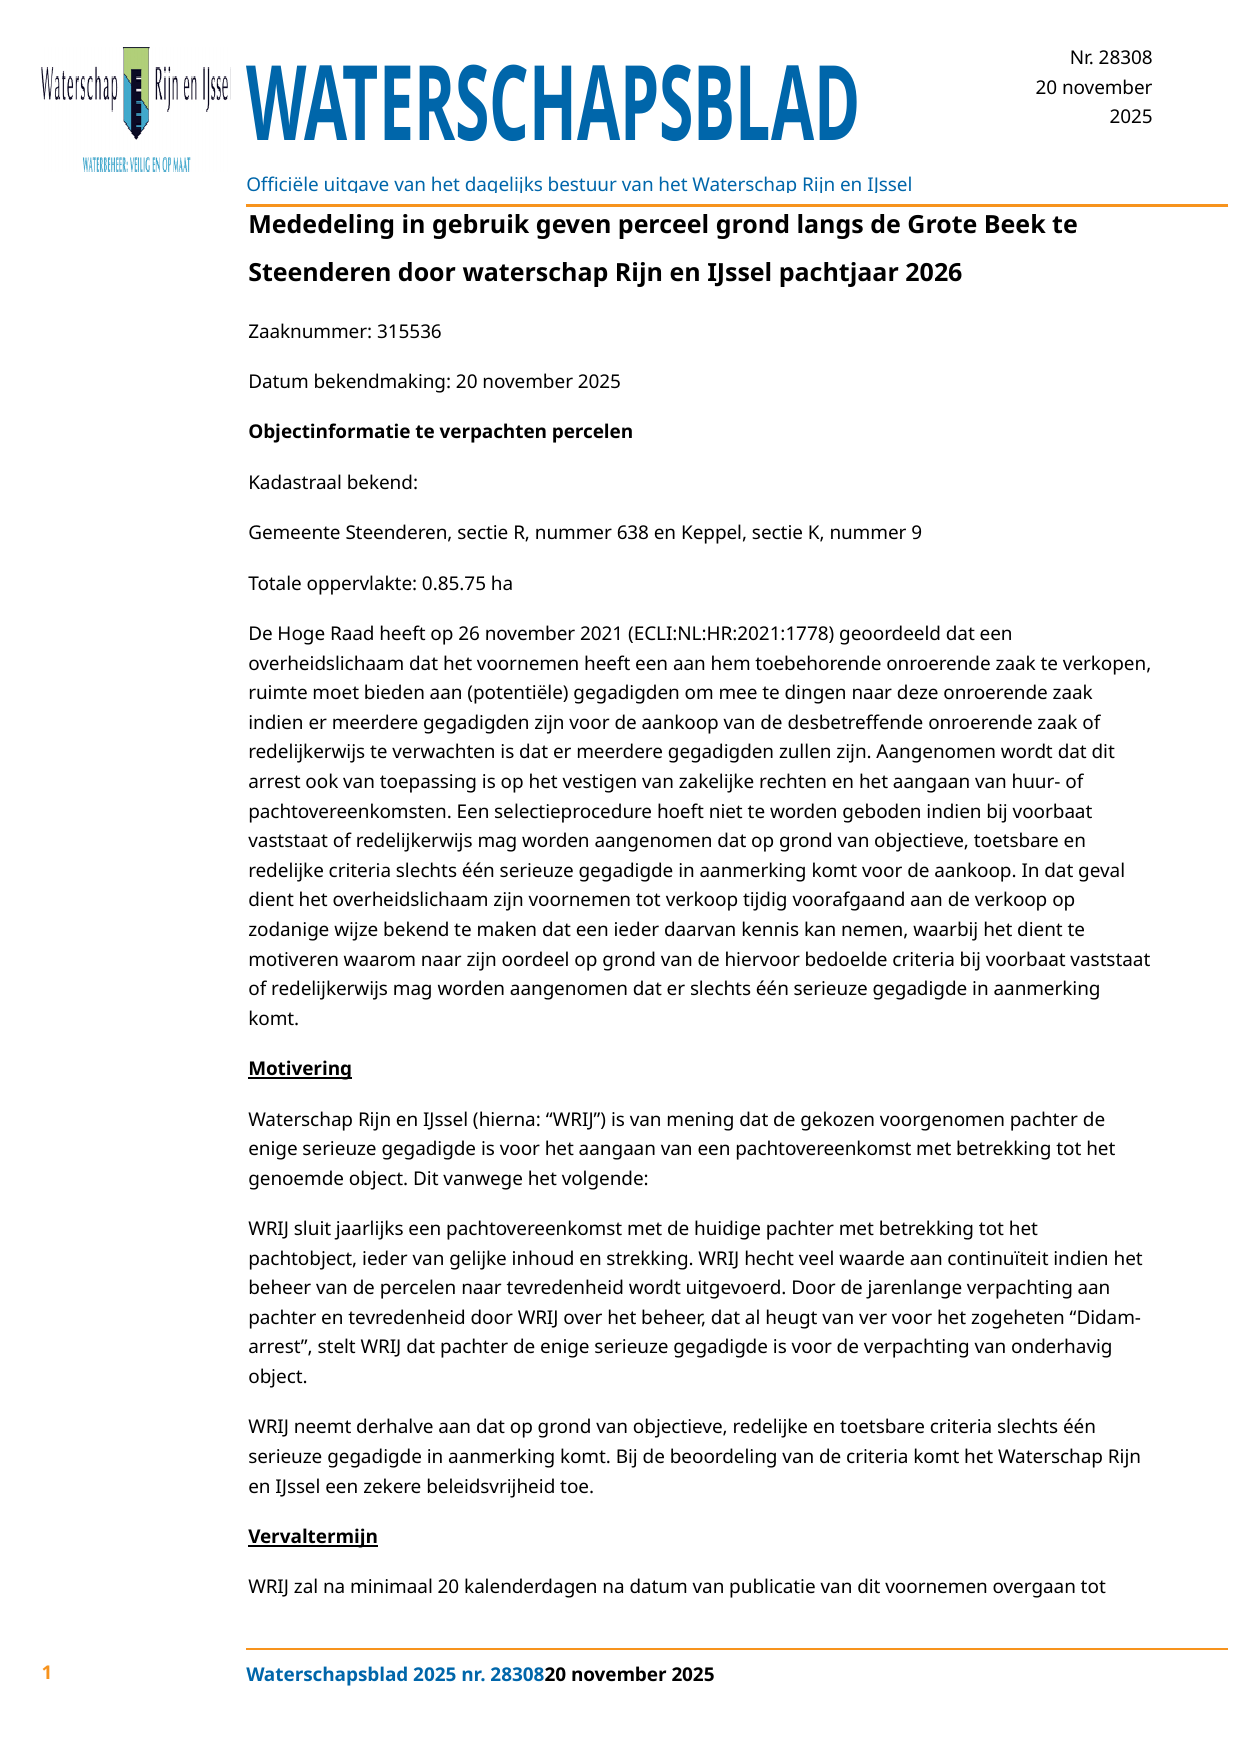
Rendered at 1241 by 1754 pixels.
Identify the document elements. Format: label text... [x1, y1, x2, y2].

picture [41, 47, 231, 172]
text WRIJ zal na minimaal 20 kalenderdagen na datum van publicatie van dit voornemen overgaan tot [248, 1574, 1152, 1599]
text Vervaltermijn [248, 1523, 1152, 1549]
text Datum bekendmaking: 20 november 2025 [248, 368, 1152, 394]
text De Hoge Raad heeft op 26 november 2021 (ECLI:NL:HR:2021:1778) geoordeeld dat een overheidslichaam dat het voornemen heeft een aan hem toebehorende onroerende zaak te verkopen, ruimte moet bieden aan (potentiële) gegadigden om mee te dingen naar deze onroerende zaak indien er meerdere gegadigden zijn voor de aankoop van de desbetreffende onroerende zaak of redelijkerwijs te verwachten is dat er meerdere gegadigden zullen zijn. Aangenomen wordt dat dit arrest ook van toepassing is op het vestigen van zakelijke rechten en het aangaan van huur- of pachtovereenkomsten. Een selectieprocedure hoeft niet te worden geboden indien bij voorbaat vaststaat of redelijkerwijs mag worden aangenomen dat op grond van objectieve, toetsbare en redelijke criteria slechts één serieuze gegadigde in aanmerking komt voor de aankoop. In dat geval dient het overheidslichaam zijn voornemen tot verkoop tijdig voorafgaand aan de verkoop op zodanige wijze bekend te maken dat een ieder daarvan kennis kan nemen, waarbij het dient te motiveren waarom naar zijn oordeel op grond van de hiervoor bedoelde criteria bij voorbaat vaststaat of redelijkerwijs mag worden aangenomen dat er slechts één serieuze gegadigde in aanmerking komt. [248, 620, 1152, 1031]
text Kadastraal bekend: [248, 469, 1152, 495]
text Gemeente Steenderen, sectie R, nummer 638 en Keppel, sectie K, nummer 9 [248, 519, 1152, 545]
text Waterschap Rijn en IJssel (hierna: “WRIJ”) is van mening dat de gekozen voorgenomen pachter de enige serieuze gegadigde is voor het aangaan van een pachtovereenkomst met betrekking tot het genoemde object. Dit vanwege het volgende: [248, 1106, 1152, 1191]
text WRIJ sluit jaarlijks een pachtovereenkomst met de huidige pachter met betrekking tot het pachtobject, ieder van gelijke inhoud en strekking. WRIJ hecht veel waarde aan continuïteit indien het beheer van de percelen naar tevredenheid wordt uitgevoerd. Door de jarenlange verpachting aan pachter en tevredenheid door WRIJ over het beheer, dat al heugt van ver voor het zogeheten “Didam-arrest”, stelt WRIJ dat pachter de enige serieuze gegadigde is voor de verpachting van onderhavig object. [248, 1215, 1152, 1389]
text WRIJ neemt derhalve aan dat op grond van objectieve, redelijke en toetsbare criteria slechts één serieuze gegadigde in aanmerking komt. Bij de beoordeling van de criteria komt het Waterschap Rijn en IJssel een zekere beleidsvrijheid toe. [248, 1414, 1152, 1499]
text Objectinformatie te verpachten percelen [248, 419, 1152, 444]
text Mededeling in gebruik geven perceel grond langs de Grote Beek te Steenderen door waterschap Rijn en IJssel pachtjaar 2026 [248, 207, 1152, 288]
text Totale oppervlakte: 0.85.75 ha [248, 570, 1152, 596]
text Zaaknummer: 315536 [248, 318, 1152, 344]
text Motivering [248, 1055, 1152, 1081]
